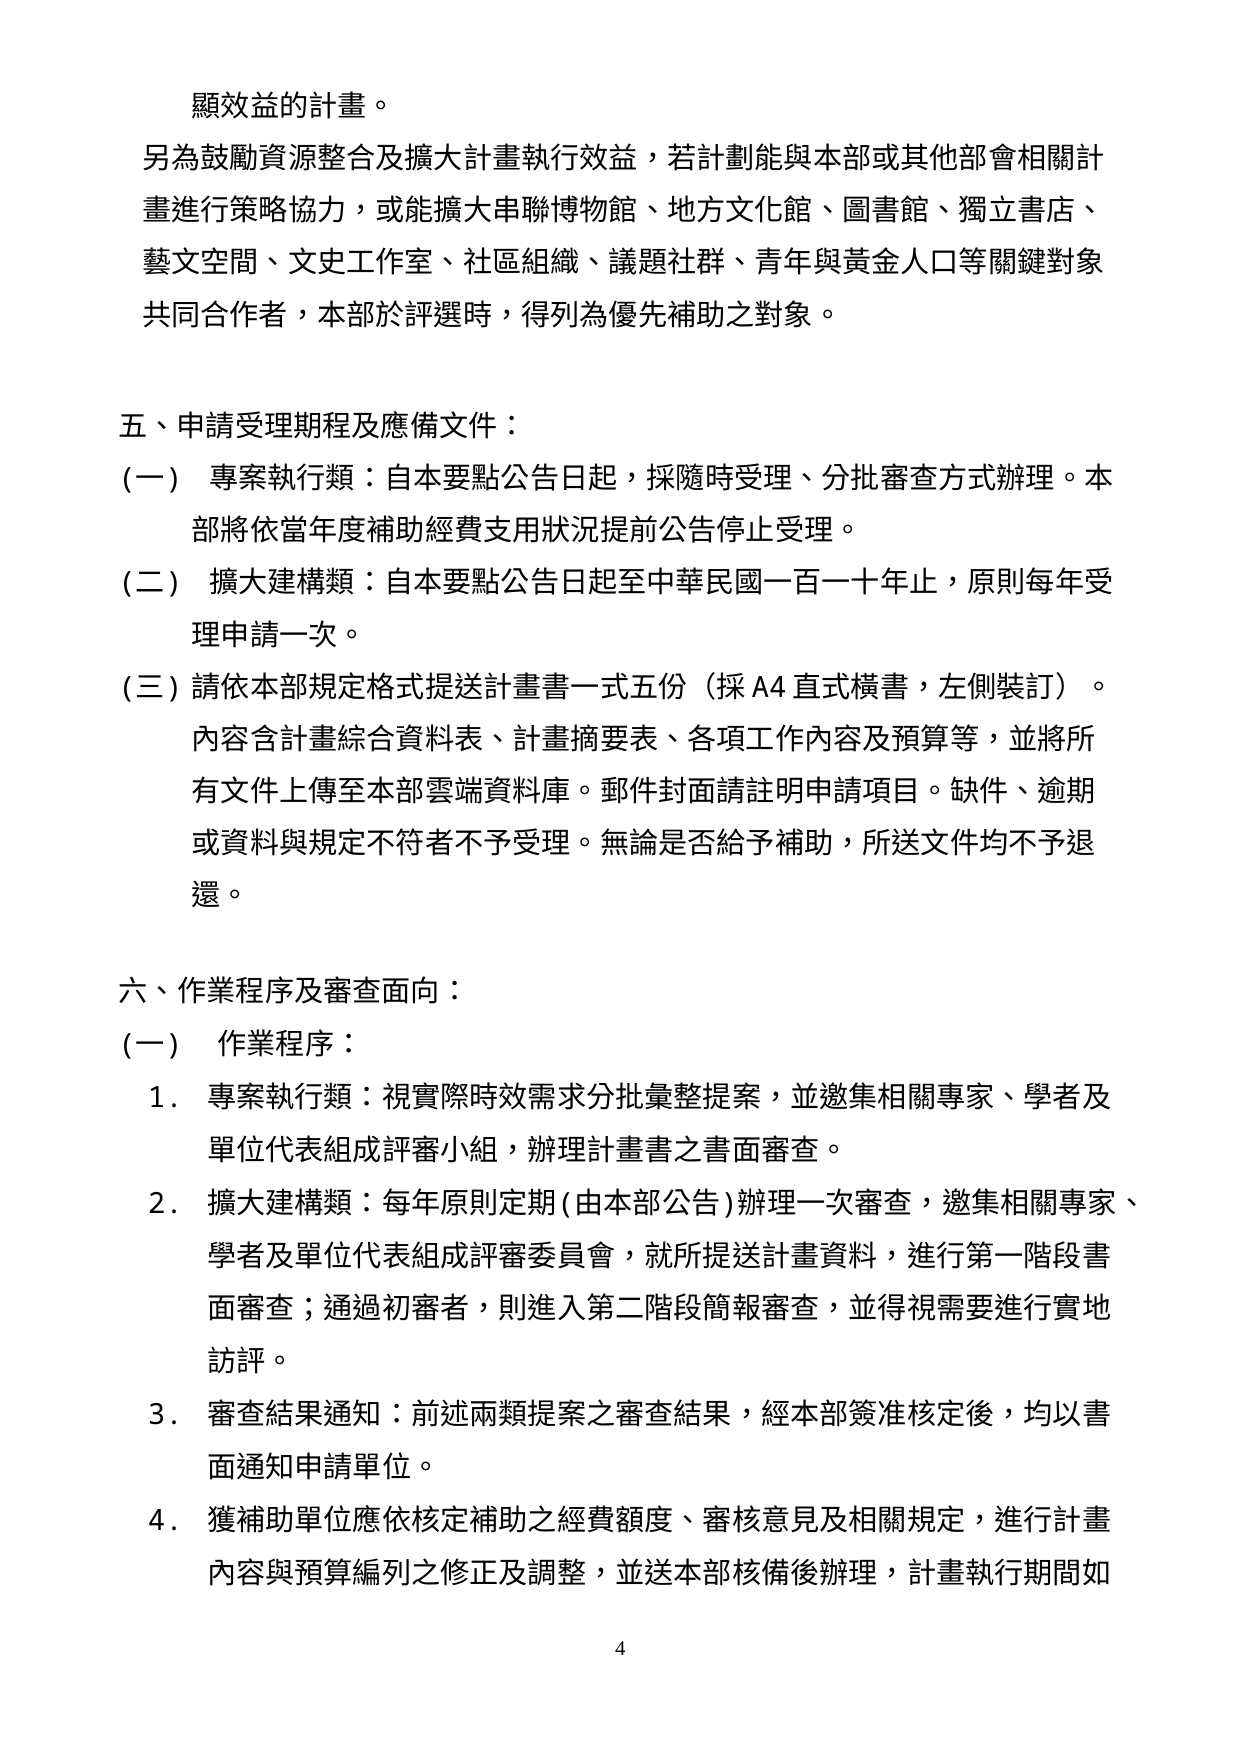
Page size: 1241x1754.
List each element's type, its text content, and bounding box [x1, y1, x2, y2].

list 顯效益的計畫。 [118, 75, 1122, 127]
list 作業程序及審查面向： [118, 968, 1122, 1010]
list 擴大建構類：自本要點公告日起至中華民國一百一十年止，原則每年受理申請一次。 [118, 551, 1122, 655]
text 另為鼓勵資源整合及擴大計畫執行效益，若計劃能與本部或其他部會相關計畫進行策略協力，或能擴大串聯博物館、地方文化館、圖書館、獨立書店、藝文空間、文史工作室、社區組織、議題社群、青年與黃金人口等關鍵對象共同合作者，本部於評選時，得列為優先補助之對象。 [142, 127, 1122, 335]
list 專案執行類：自本要點公告日起，採隨時受理、分批審查方式辦理。本部將依當年度補助經費支用狀況提前公告停止受理。 [118, 447, 1122, 551]
list 請依本部規定格式提送計畫書一式五份（採A4直式橫書，左側裝訂）。內容含計畫綜合資料表、計畫摘要表、各項工作內容及預算等，並將所有文件上傳至本部雲端資料庫。郵件封面請註明申請項目。缺件、逾期或資料與規定不符者不予受理。無論是否給予補助，所送文件均不予退還。 [118, 655, 1122, 916]
list 獲補助單位應依核定補助之經費額度、審核意見及相關規定，進行計畫內容與預算編列之修正及調整，並送本部核備後辦理，計畫執行期間如 [148, 1496, 1122, 1592]
list 專案執行類：視實際時效需求分批彙整提案，並邀集相關專家、學者及單位代表組成評審小組，辦理計畫書之書面審查。 [148, 1074, 1122, 1169]
text 五、申請受理期程及應備文件： [118, 395, 1122, 447]
list (一) 作業程序： [118, 1021, 1122, 1063]
list 審查結果通知：前述兩類提案之審查結果，經本部簽准核定後，均以書面通知申請單位。 [148, 1391, 1122, 1486]
list 擴大建構類：每年原則定期(由本部公告)辦理一次審查，邀集相關專家、學者及單位代表組成評審委員會，就所提送計畫資料，進行第一階段書面審查；通過初審者，則進入第二階段簡報審查，並得視需要進行實地訪評。 [148, 1179, 1122, 1380]
